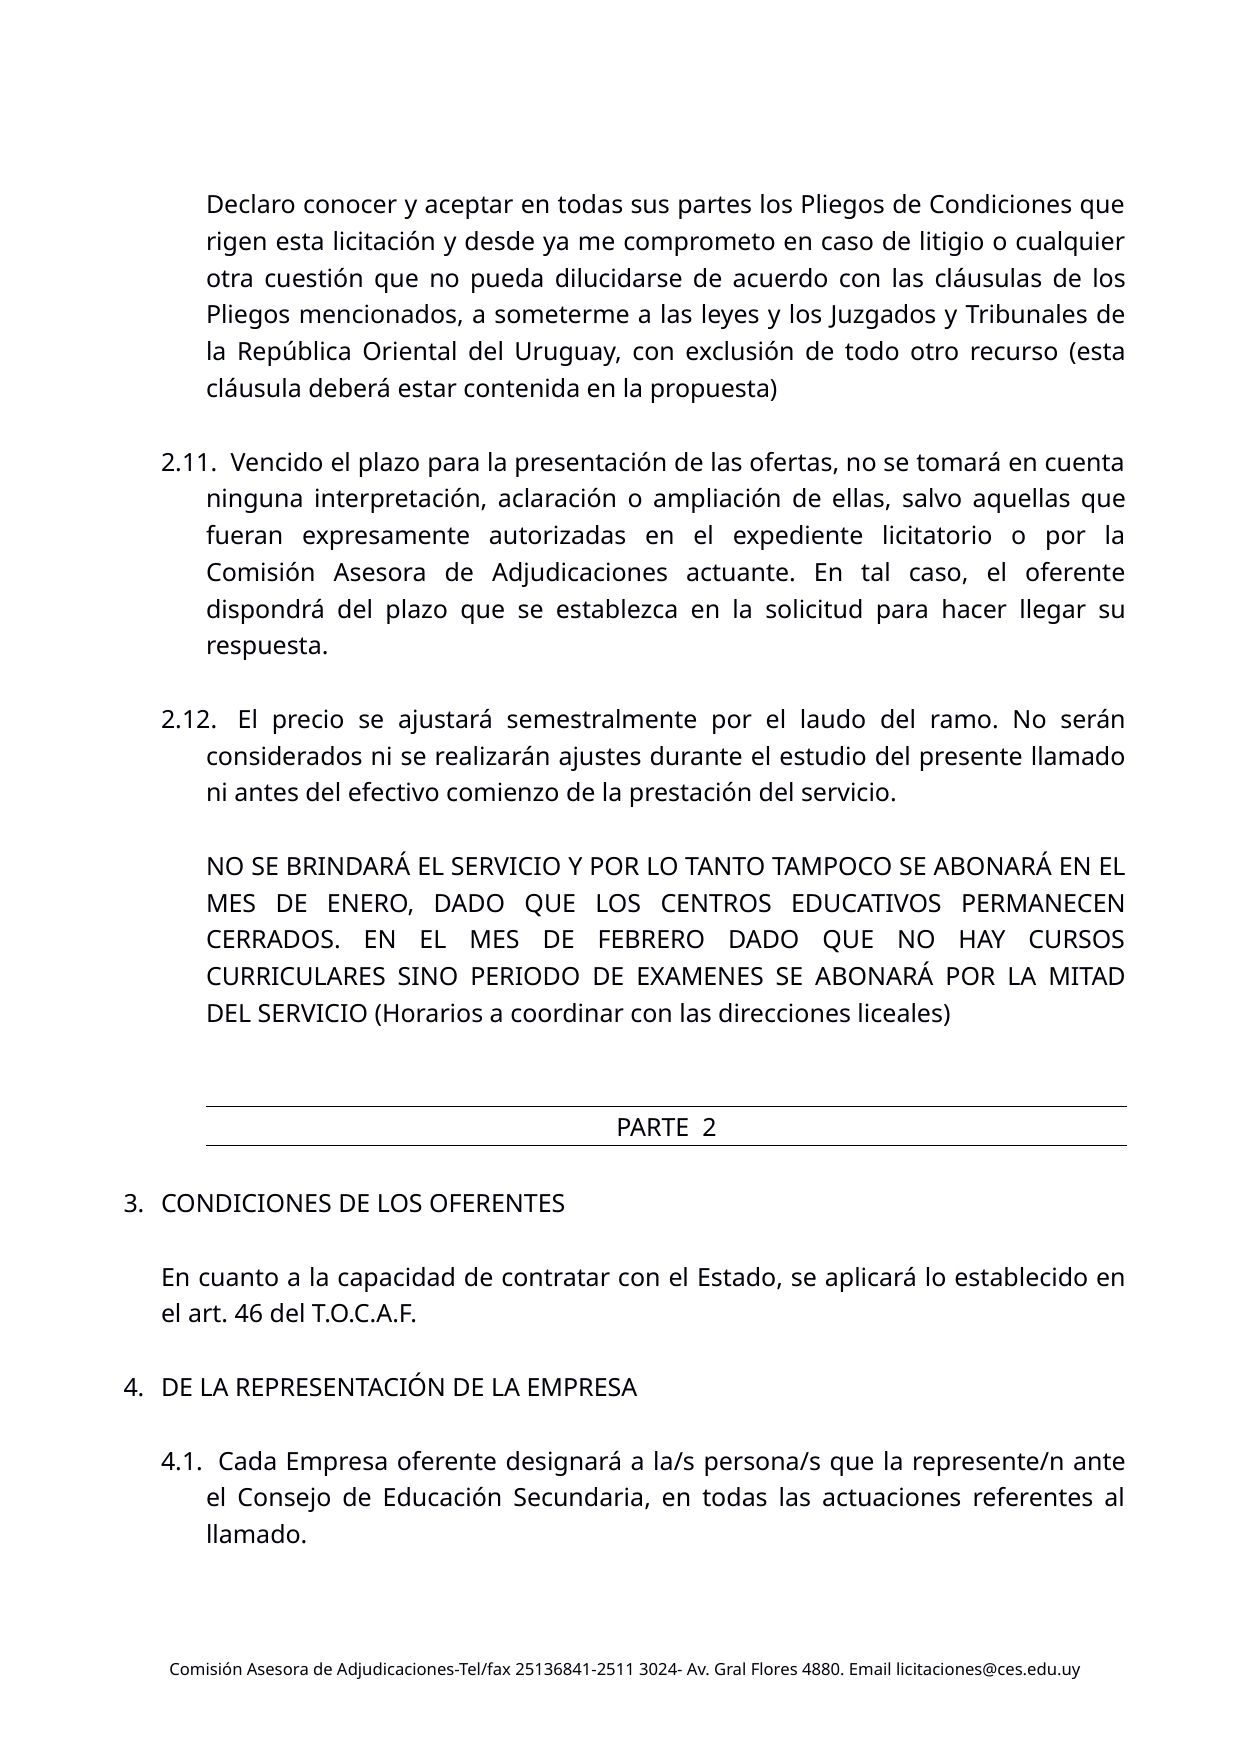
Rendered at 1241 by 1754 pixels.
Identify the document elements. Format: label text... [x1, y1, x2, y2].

list Declaro conocer y aceptar en todas sus partes los Pliegos de Condiciones que rigen esta licitación y desde ya me comprometo en caso de litigio o cualquier otra cuestión que no pueda dilucidarse de acuerdo con las cláusulas de los Pliegos mencionados, a someterme a las leyes y los Juzgados y Tribunales de la República Oriental del Uruguay, con exclusión de todo otro recurso (esta cláusula deberá estar contenida en la propuesta) [206, 187, 1127, 405]
list Cada Empresa oferente designará a la/s persona/s que la represente/n ante el Consejo de Educación Secundaria, en todas las actuaciones referentes al llamado. [161, 1443, 1127, 1551]
list En cuanto a la capacidad de contratar con el Estado, se aplicará lo establecido en el art. 46 del T.O.C.A.F. [161, 1259, 1127, 1330]
list El precio se ajustará semestralmente por el laudo del ramo. No serán considerados ni se realizarán ajustes durante el estudio del presente llamado ni antes del efectivo comienzo de la prestación del servicio. [161, 702, 1127, 809]
list Vencido el plazo para la presentación de las ofertas, no se tomará en cuenta ninguna interpretación, aclaración o ampliación de ellas, salvo aquellas que fueran expresamente autorizadas en el expediente licitatorio o por la Comisión Asesora de Adjudicaciones actuante. En tal caso, el oferente dispondrá del plazo que se establezca en la solicitud para hacer llegar su respuesta. [161, 444, 1127, 662]
list DE LA REPRESENTACIÓN DE LA EMPRESA [123, 1370, 1127, 1404]
list NO SE BRINDARÁ EL SERVICIO Y POR LO TANTO TAMPOCO SE ABONARÁ EN EL MES DE ENERO, DADO QUE LOS CENTROS EDUCATIVOS PERMANECEN CERRADOS. EN EL MES DE FEBRERO DADO QUE NO HAY CURSOS CURRICULARES SINO PERIODO DE EXAMENES SE ABONARÁ POR LA MITAD DEL SERVICIO (Horarios a coordinar con las direcciones liceales) [206, 849, 1127, 1030]
list CONDICIONES DE LOS OFERENTES [123, 1186, 1127, 1220]
list PARTE 2 [206, 1107, 1127, 1145]
